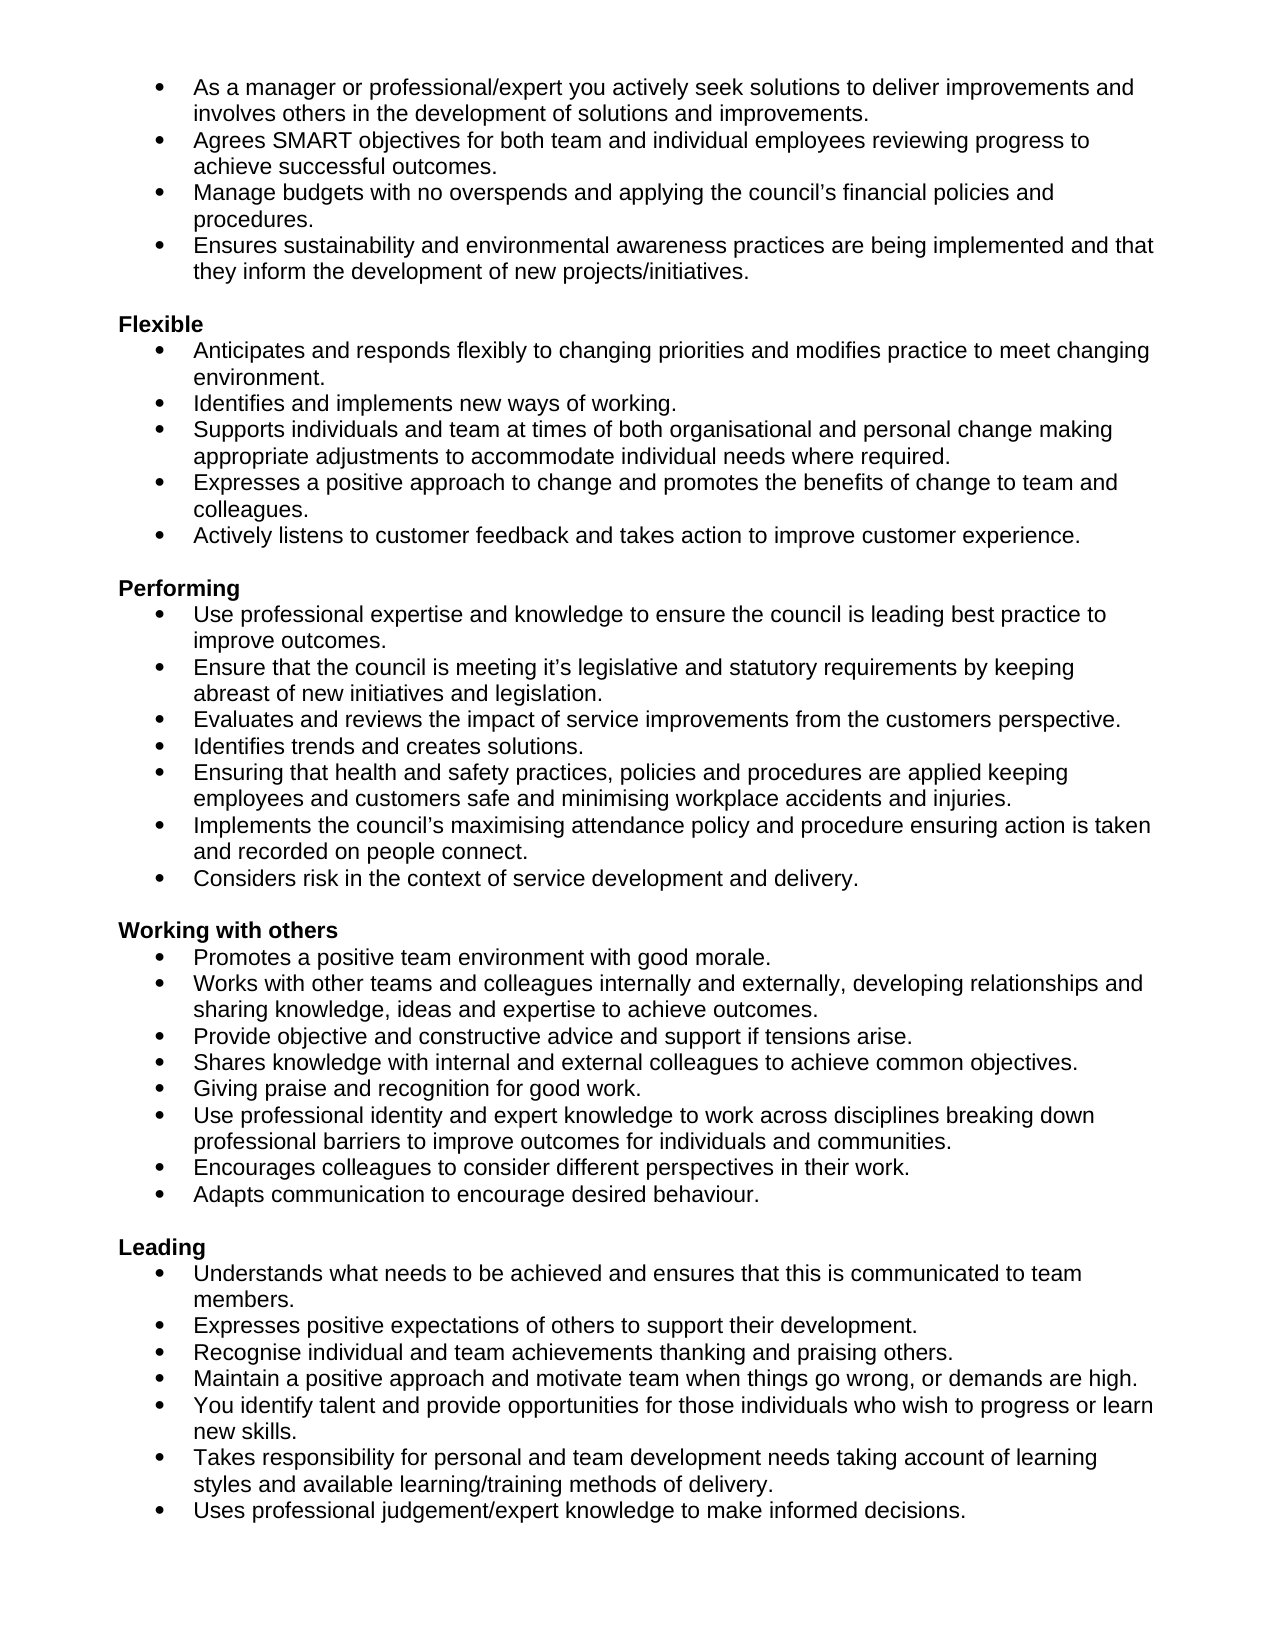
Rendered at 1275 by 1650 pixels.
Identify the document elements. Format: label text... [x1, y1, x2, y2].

list Recognise individual and team achievements thanking and praising others. [156, 1339, 1157, 1365]
list Agrees SMART objectives for both team and individual employees reviewing progress to achieve successful outcomes. [156, 127, 1157, 179]
list Ensures sustainability and environmental awareness practices are being implemented and that they inform the development of new projects/initiatives. [156, 232, 1157, 285]
list Understands what needs to be achieved and ensures that this is communicated to team members. [156, 1260, 1157, 1312]
list Identifies and implements new ways of working. [156, 390, 1157, 416]
list Provide objective and constructive advice and support if tensions arise. [156, 1023, 1157, 1049]
list Expresses positive expectations of others to support their development. [156, 1312, 1157, 1339]
list Evaluates and reviews the impact of service improvements from the customers perspective. [156, 706, 1157, 733]
list Ensure that the council is meeting it’s legislative and statutory requirements by keeping abreast of new initiatives and legislation. [156, 654, 1157, 706]
list Ensuring that health and safety practices, policies and procedures are applied keeping employees and customers safe and minimising workplace accidents and injuries. [156, 759, 1157, 812]
list Manage budgets with no overspends and applying the council’s financial policies and procedures. [156, 179, 1157, 232]
list Adapts communication to encourage desired behaviour. [156, 1181, 1157, 1207]
list Anticipates and responds flexibly to changing priorities and modifies practice to meet changing environment. [156, 337, 1157, 390]
text Leading [118, 1233, 1157, 1260]
list Identifies trends and creates solutions. [156, 733, 1157, 759]
list Takes responsibility for personal and team development needs taking account of learning styles and available learning/training methods of delivery. [156, 1444, 1157, 1497]
list Shares knowledge with internal and external colleagues to achieve common objectives. [156, 1049, 1157, 1075]
list Encourages colleagues to consider different perspectives in their work. [156, 1154, 1157, 1181]
list Use professional expertise and knowledge to ensure the council is leading best practice to improve outcomes. [156, 601, 1157, 654]
list Actively listens to customer feedback and takes action to improve customer experience. [156, 522, 1157, 548]
list Promotes a positive team environment with good morale. [156, 943, 1157, 970]
list Use professional identity and expert knowledge to work across disciplines breaking down professional barriers to improve outcomes for individuals and communities. [156, 1102, 1157, 1154]
list Expresses a positive approach to change and promotes the benefits of change to team and colleagues. [156, 469, 1157, 522]
text Working with others [118, 917, 1157, 943]
list Implements the council’s maximising attendance policy and procedure ensuring action is taken and recorded on people connect. [156, 812, 1157, 864]
text Performing [118, 574, 1157, 601]
list Uses professional judgement/expert knowledge to make informed decisions. [156, 1497, 1157, 1523]
list Considers risk in the context of service development and delivery. [156, 864, 1157, 891]
list As a manager or professional/expert you actively seek solutions to deliver improvements and involves others in the development of solutions and improvements. [156, 74, 1157, 127]
text Flexible [118, 311, 1157, 337]
list Works with other teams and colleagues internally and externally, developing relationships and sharing knowledge, ideas and expertise to achieve outcomes. [156, 970, 1157, 1023]
list Supports individuals and team at times of both organisational and personal change making appropriate adjustments to accommodate individual needs where required. [156, 416, 1157, 469]
list Maintain a positive approach and motivate team when things go wrong, or demands are high. [156, 1365, 1157, 1392]
list Giving praise and recognition for good work. [156, 1075, 1157, 1102]
list You identify talent and provide opportunities for those individuals who wish to progress or learn new skills. [156, 1392, 1157, 1444]
